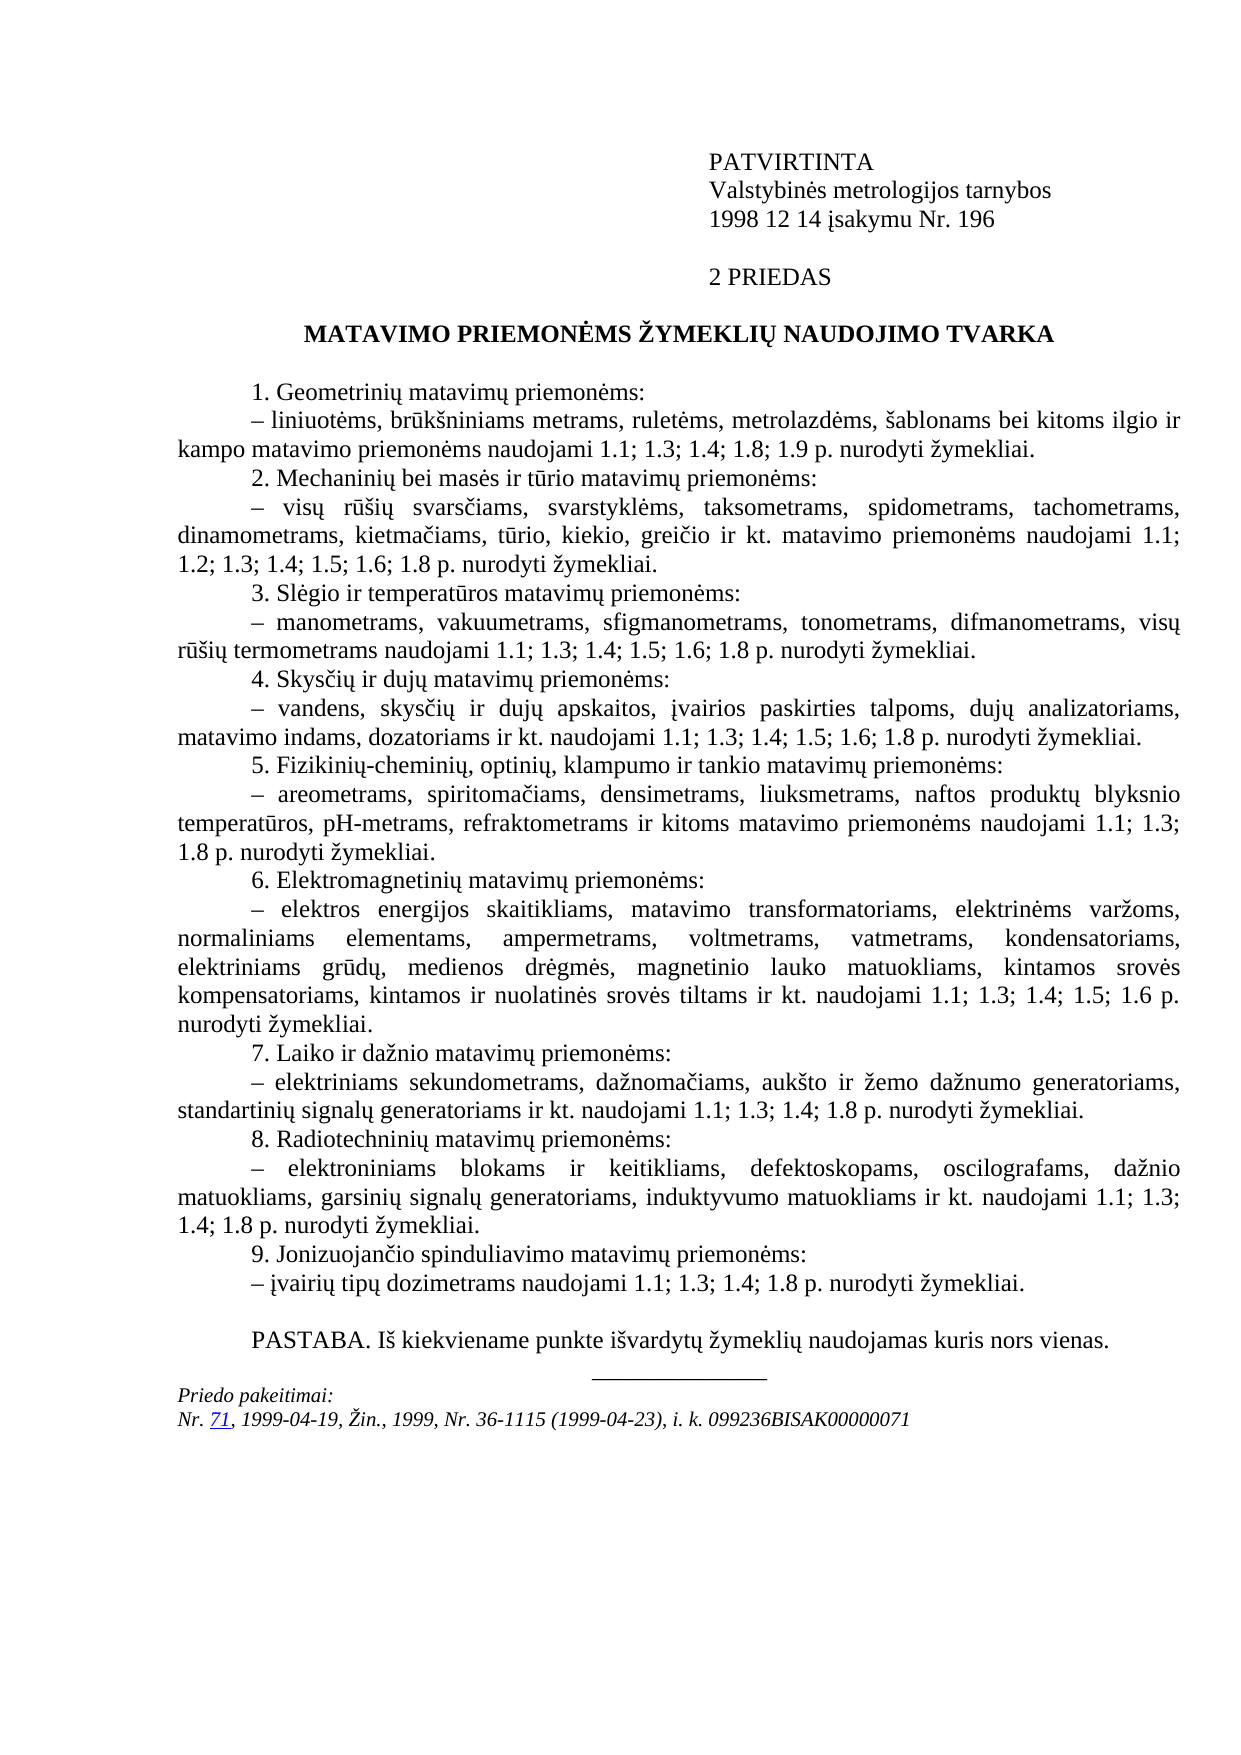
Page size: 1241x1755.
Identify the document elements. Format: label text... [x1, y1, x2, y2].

text 2 PRIEDAS [177, 262, 1181, 291]
text PASTABA. Iš kiekviename punkte išvardytų žymeklių naudojamas kuris nors vienas. [177, 1326, 1181, 1354]
text 4. Skysčių ir dujų matavimų priemonėms: [177, 664, 1181, 693]
text – visų rūšių svarsčiams, svarstyklėms, taksometrams, spidometrams, tachometrams, dinamometrams, kietmačiams, tūrio, kiekio, greičio ir kt. matavimo priemonėms naudojami 1.1; 1.2; 1.3; 1.4; 1.5; 1.6; 1.8 p. nurodyti žymekliai. [177, 492, 1181, 578]
text 3. Slėgio ir temperatūros matavimų priemonėms: [177, 578, 1181, 607]
text MATAVIMO PRIEMONĖMS ŽYMEKLIŲ NAUDOJIMO TVARKA [177, 319, 1181, 348]
text 5. Fizikinių-cheminių, optinių, klampumo ir tankio matavimų priemonėms: [177, 751, 1181, 779]
text 9. Jonizuojančio spinduliavimo matavimų priemonėms: [177, 1239, 1181, 1268]
text – elektriniams sekundometrams, dažnomačiams, aukšto ir žemo dažnumo generatoriams, standartinių signalų generatoriams ir kt. naudojami 1.1; 1.3; 1.4; 1.8 p. nurodyti žymekliai. [177, 1067, 1181, 1124]
text – elektroniniams blokams ir keitikliams, defektoskopams, oscilografams, dažnio matuokliams, garsinių signalų generatoriams, induktyvumo matuokliams ir kt. naudojami 1.1; 1.3; 1.4; 1.8 p. nurodyti žymekliai. [177, 1153, 1181, 1239]
text Patvirtinta [177, 147, 1181, 176]
text Nr. 71, 1999-04-19, Žin., 1999, Nr. 36-1115 (1999-04-23), i. k. 099236BISAK00000071 [177, 1407, 1181, 1431]
text – areometrams, spiritomačiams, densimetrams, liuksmetrams, naftos produktų blyksnio temperatūros, pH-metrams, refraktometrams ir kitoms matavimo priemonėms naudojami 1.1; 1.3; 1.8 p. nurodyti žymekliai. [177, 779, 1181, 866]
text ______________ [177, 1354, 1181, 1383]
text 1998 12 14 įsakymu Nr. 196 [177, 204, 1181, 233]
text – manometrams, vakuumetrams, sfigmanometrams, tonometrams, difmanometrams, visų rūšių termometrams naudojami 1.1; 1.3; 1.4; 1.5; 1.6; 1.8 p. nurodyti žymekliai. [177, 607, 1181, 664]
text 7. Laiko ir dažnio matavimų priemonėms: [177, 1038, 1181, 1067]
text 2. Mechaninių bei masės ir tūrio matavimų priemonėms: [177, 463, 1181, 492]
text 6. Elektromagnetinių matavimų priemonėms: [177, 866, 1181, 894]
text Valstybinės metrologijos tarnybos [177, 176, 1181, 204]
text – elektros energijos skaitikliams, matavimo transformatoriams, elektrinėms varžoms, normaliniams elementams, ampermetrams, voltmetrams, vatmetrams, kondensatoriams, elektriniams grūdų, medienos drėgmės, magnetinio lauko matuokliams, kintamos srovės kompensatoriams, kintamos ir nuolatinės srovės tiltams ir kt. naudojami 1.1; 1.3; 1.4; 1.5; 1.6 p. nurodyti žymekliai. [177, 894, 1181, 1038]
text – įvairių tipų dozimetrams naudojami 1.1; 1.3; 1.4; 1.8 p. nurodyti žymekliai. [177, 1268, 1181, 1297]
text 8. Radiotechninių matavimų priemonėms: [177, 1124, 1181, 1153]
text Priedo pakeitimai: [177, 1383, 1181, 1407]
text – vandens, skysčių ir dujų apskaitos, įvairios paskirties talpoms, dujų analizatoriams, matavimo indams, dozatoriams ir kt. naudojami 1.1; 1.3; 1.4; 1.5; 1.6; 1.8 p. nurodyti žymekliai. [177, 693, 1181, 751]
text – liniuotėms, brūkšniniams metrams, ruletėms, metrolazdėms, šablonams bei kitoms ilgio ir kampo matavimo priemonėms naudojami 1.1; 1.3; 1.4; 1.8; 1.9 p. nurodyti žymekliai. [177, 406, 1181, 463]
text 1. Geometrinių matavimų priemonėms: [177, 377, 1181, 406]
